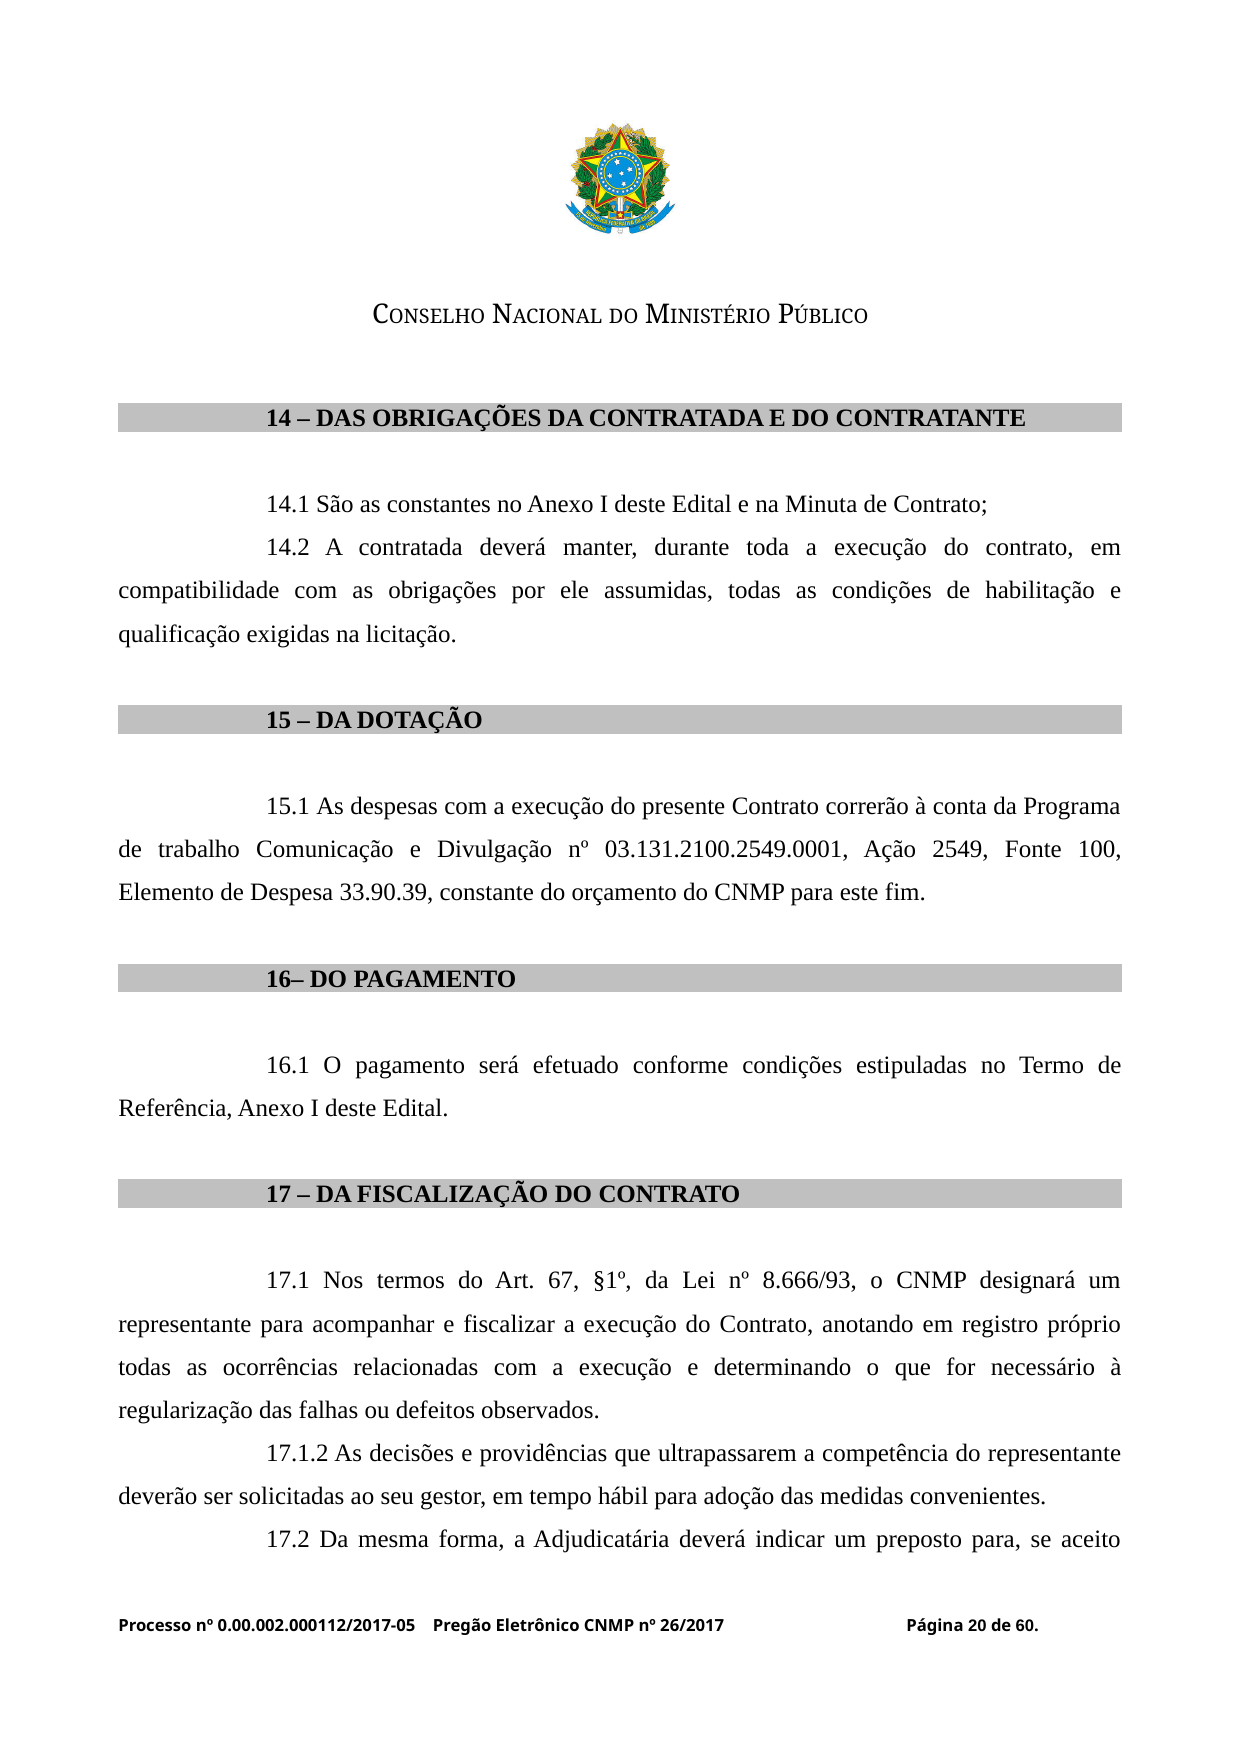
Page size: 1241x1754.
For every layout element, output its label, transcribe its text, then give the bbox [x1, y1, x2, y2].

text 14.1 São as constantes no Anexo I deste Edital e na Minuta de Contrato; [118, 489, 1122, 518]
text 17.2 Da mesma forma, a Adjudicatária deverá indicar um preposto para, se aceito [118, 1524, 1122, 1553]
subtitle 17 – DA FISCALIZAÇÃO DO CONTRATO [118, 1179, 1122, 1208]
text 15.1 As despesas com a execução do presente Contrato correrão à conta da Programa de trabalho Comunicação e Divulgação nº 03.131.2100.2549.0001, Ação 2549, Fonte 100, Elemento de Despesa 33.90.39, constante do orçamento do CNMP para este fim. [118, 791, 1122, 906]
text 14 – DAS OBRIGAÇÕES DA CONTRATADA E DO CONTRATANTE [118, 403, 1122, 432]
text 17.1 Nos termos do Art. 67, §1º, da Lei nº 8.666/93, o CNMP designará um representante para acompanhar e fiscalizar a execução do Contrato, anotando em registro próprio todas as ocorrências relacionadas com a execução e determinando o que for necessário à regularização das falhas ou defeitos observados. [118, 1266, 1122, 1424]
text 14.2 A contratada deverá manter, durante toda a execução do contrato, em compatibilidade com as obrigações por ele assumidas, todas as condições de habilitação e qualificação exigidas na licitação. [118, 532, 1122, 647]
text 17.1.2 As decisões e providências que ultrapassarem a competência do representante deverão ser solicitadas ao seu gestor, em tempo hábil para adoção das medidas convenientes. [118, 1438, 1122, 1510]
subtitle 16– DO PAGAMENTO [118, 964, 1122, 992]
subtitle 15 – DA DOTAÇÃO [118, 705, 1122, 734]
text 16.1 O pagamento será efetuado conforme condições estipuladas no Termo de Referência, Anexo I deste Edital. [118, 1050, 1122, 1122]
